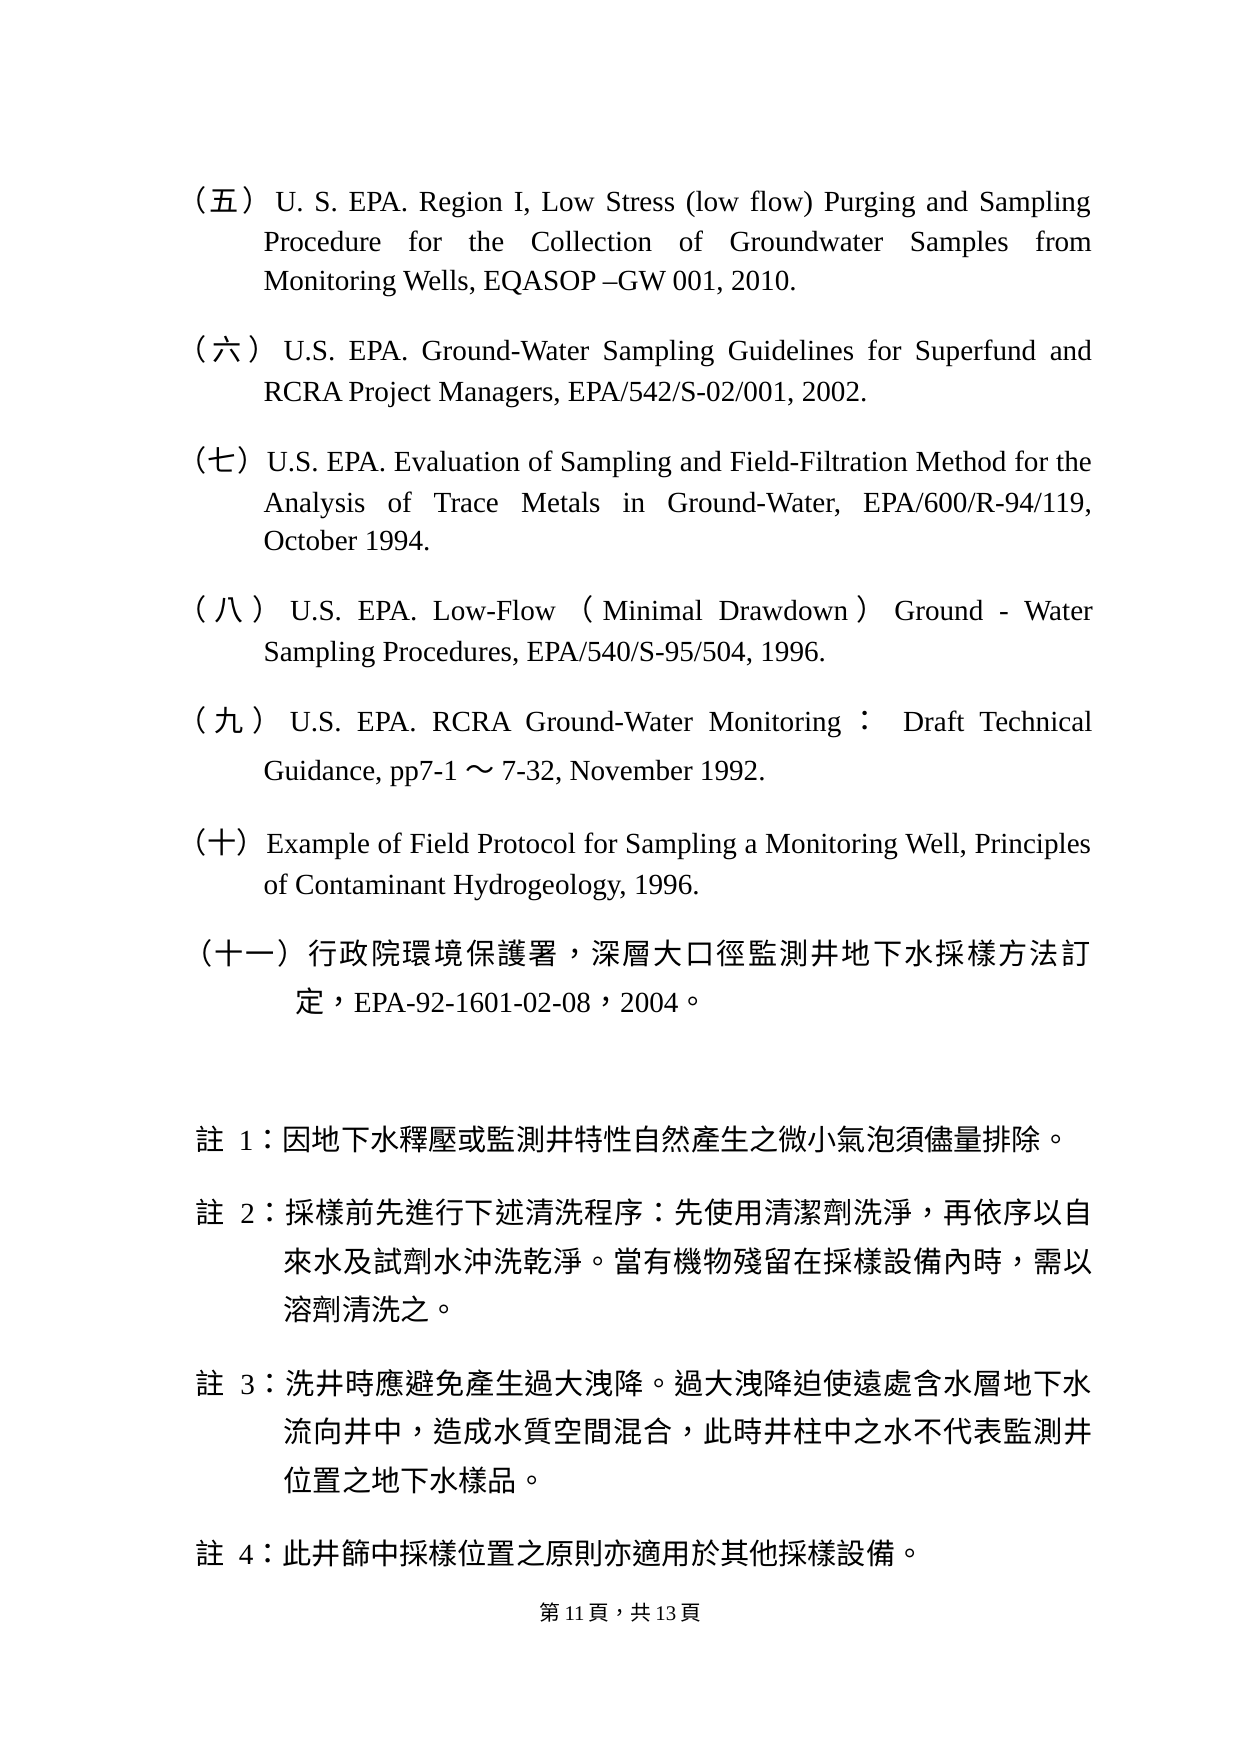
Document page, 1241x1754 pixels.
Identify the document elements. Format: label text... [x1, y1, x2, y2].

text （五）U. S. EPA. Region I, Low Stress (low flow) Purging and Sampling Procedure for the Collection of Groundwater Samples from Monitoring Wells, EQASOP –GW 001, 2010. [177, 177, 1093, 297]
text （十）Example of Field Protocol for Sampling a Monitoring Well, Principles of Contaminant Hydrogeology, 1996. [177, 820, 1093, 901]
text （九）U.S. EPA. RCRA Ground-Water Monitoring： Draft Technical Guidance, pp7-1 ～ 7-32, November 1992. [177, 698, 1093, 788]
text 註 3：洗井時應避免產生過大洩降。過大洩降迫使遠處含水層地下水流向井中，造成水質空間混合，此時井柱中之水不代表監測井位置之地下水樣品。 [195, 1360, 1093, 1500]
text （八）U.S. EPA. Low-Flow（Minimal Drawdown）Ground - Water Sampling Procedures, EPA/540/S-95/504, 1996. [177, 587, 1093, 668]
text 註 2：採樣前先進行下述清洗程序：先使用清潔劑洗淨，再依序以自來水及試劑水沖洗乾淨。當有機物殘留在採樣設備內時，需以溶劑清洗之。 [195, 1190, 1093, 1329]
text （七）U.S. EPA. Evaluation of Sampling and Field-Filtration Method for the Analysis of Trace Metals in Ground-Water, EPA/600/R-94/119, October 1994. [177, 437, 1093, 557]
text （十一）行政院環境保護署，深層大口徑監測井地下水採樣方法訂定，EPA-92-1601-02-08，2004。 [183, 931, 1093, 1021]
text 註 1：因地下水釋壓或監測井特性自然產生之微小氣泡須儘量排除。 [195, 1116, 1093, 1158]
text （六）U.S. EPA. Ground-Water Sampling Guidelines for Superfund and RCRA Project Managers, EPA/542/S-02/001, 2002. [177, 327, 1093, 407]
text 註 4：此井篩中採樣位置之原則亦適用於其他採樣設備。 [195, 1531, 1093, 1573]
